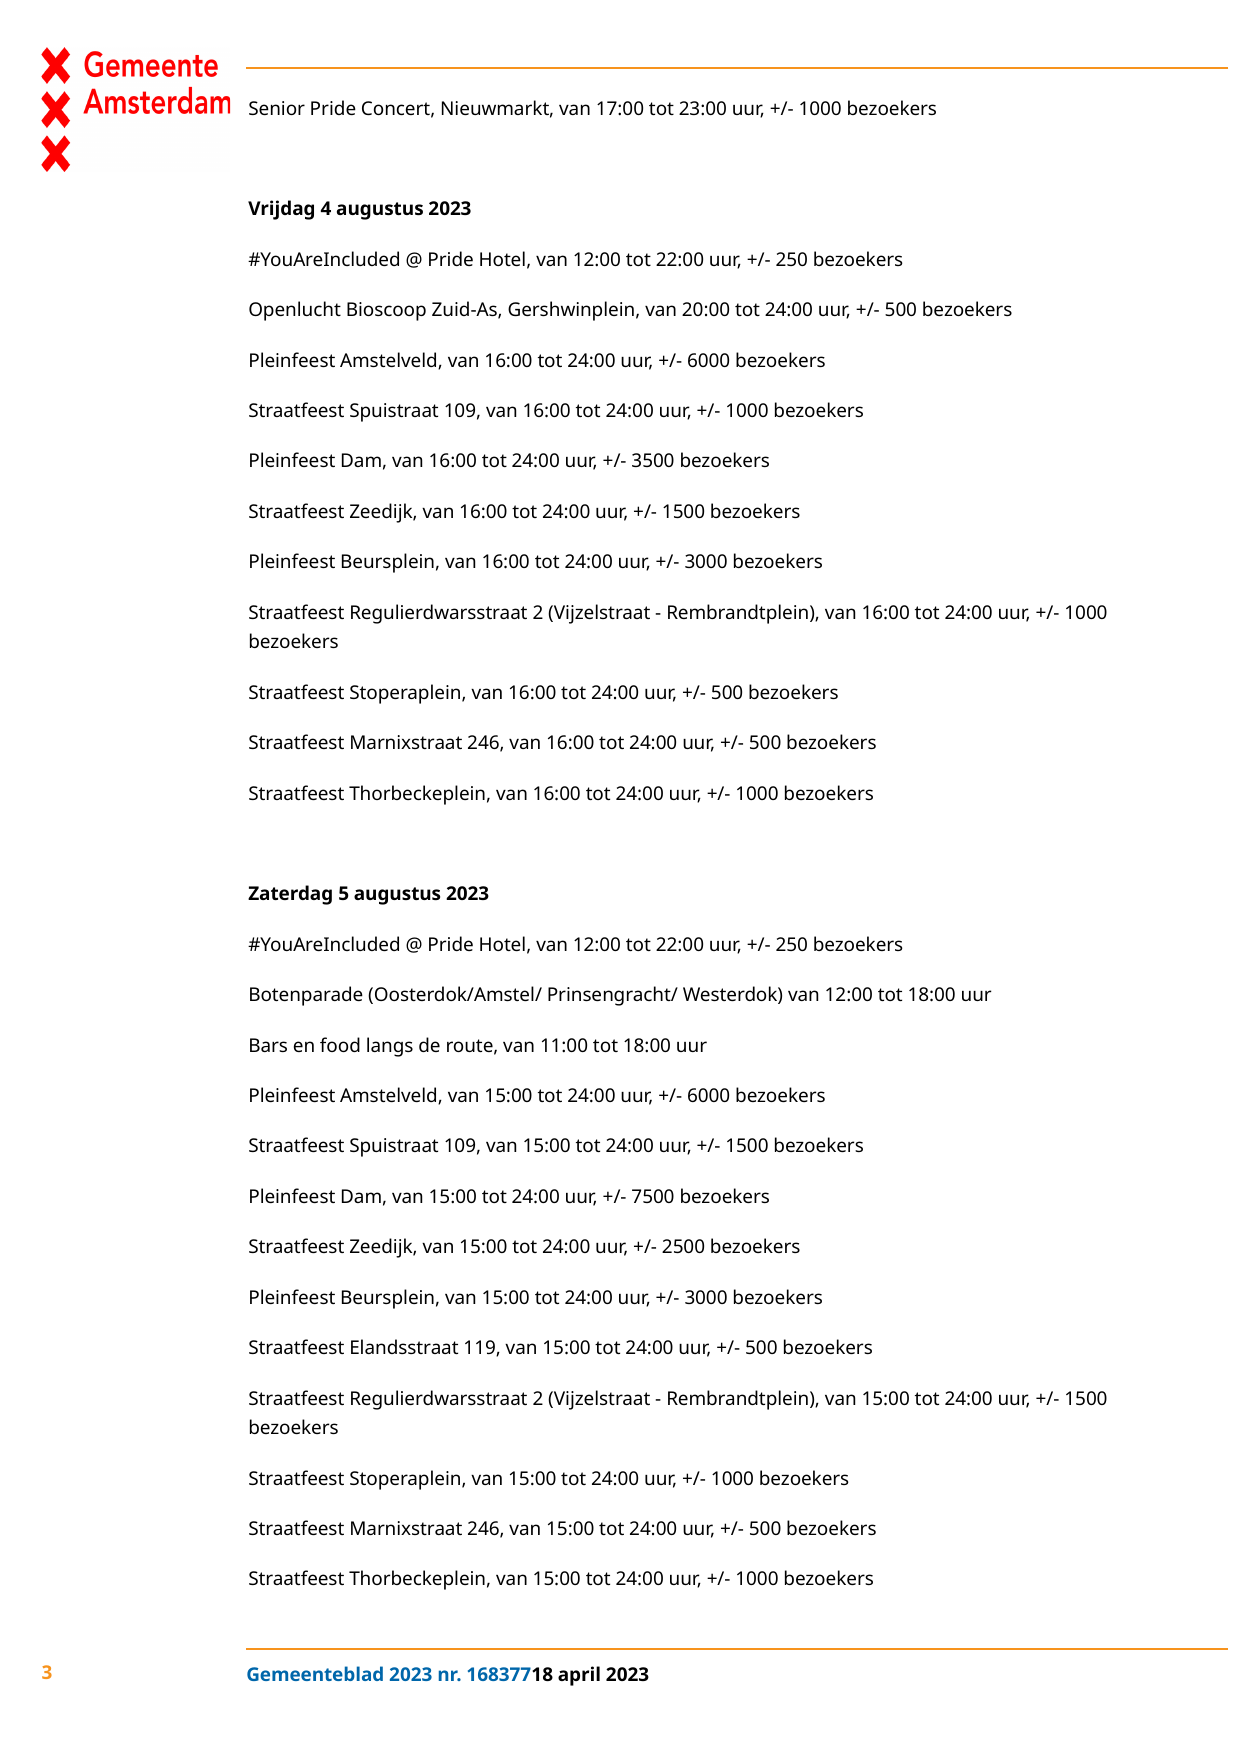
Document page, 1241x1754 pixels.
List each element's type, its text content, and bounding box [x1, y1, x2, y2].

text Pleinfeest Beursplein, van 16:00 tot 24:00 uur, +/- 3000 bezoekers [248, 548, 1152, 574]
text Straatfeest Spuistraat 109, van 15:00 tot 24:00 uur, +/- 1500 bezoekers [248, 1133, 1152, 1158]
text Straatfeest Regulierdwarsstraat 2 (Vijzelstraat - Rembrandtplein), van 15:00 tot 24:00 uur, +/- 1500 bezoekers [248, 1385, 1152, 1440]
text Zaterdag 5 augustus 2023 [248, 881, 1152, 906]
text Straatfeest Marnixstraat 246, van 15:00 tot 24:00 uur, +/- 500 bezoekers [248, 1515, 1152, 1541]
text Senior Pride Concert, Nieuwmarkt, van 17:00 tot 23:00 uur, +/- 1000 bezoekers [248, 95, 1152, 121]
text Straatfeest Marnixstraat 246, van 16:00 tot 24:00 uur, +/- 500 bezoekers [248, 729, 1152, 755]
text Straatfeest Stoperaplein, van 15:00 tot 24:00 uur, +/- 1000 bezoekers [248, 1465, 1152, 1491]
text Pleinfeest Dam, van 15:00 tot 24:00 uur, +/- 7500 bezoekers [248, 1183, 1152, 1209]
text Straatfeest Thorbeckeplein, van 16:00 tot 24:00 uur, +/- 1000 bezoekers [248, 780, 1152, 806]
text Botenparade (Oosterdok/Amstel/ Prinsengracht/ Westerdok) van 12:00 tot 18:00 uur [248, 981, 1152, 1007]
text Straatfeest Regulierdwarsstraat 2 (Vijzelstraat - Rembrandtplein), van 16:00 tot 24:00 uur, +/- 1000 bezoekers [248, 599, 1152, 654]
text Bars en food langs de route, van 11:00 tot 18:00 uur [248, 1032, 1152, 1058]
text Straatfeest Thorbeckeplein, van 15:00 tot 24:00 uur, +/- 1000 bezoekers [248, 1566, 1152, 1591]
text Vrijdag 4 augustus 2023 [248, 196, 1152, 221]
text Straatfeest Stoperaplein, van 16:00 tot 24:00 uur, +/- 500 bezoekers [248, 679, 1152, 705]
text Pleinfeest Amstelveld, van 16:00 tot 24:00 uur, +/- 6000 bezoekers [248, 347, 1152, 373]
text Straatfeest Elandsstraat 119, van 15:00 tot 24:00 uur, +/- 500 bezoekers [248, 1334, 1152, 1360]
text #YouAreIncluded @ Pride Hotel, van 12:00 tot 22:00 uur, +/- 250 bezoekers [248, 931, 1152, 957]
text Straatfeest Zeedijk, van 16:00 tot 24:00 uur, +/- 1500 bezoekers [248, 498, 1152, 524]
text Openlucht Bioscoop Zuid-As, Gershwinplein, van 20:00 tot 24:00 uur, +/- 500 bezoekers [248, 296, 1152, 322]
text Pleinfeest Amstelveld, van 15:00 tot 24:00 uur, +/- 6000 bezoekers [248, 1082, 1152, 1108]
text Straatfeest Zeedijk, van 15:00 tot 24:00 uur, +/- 2500 bezoekers [248, 1233, 1152, 1259]
text Pleinfeest Dam, van 16:00 tot 24:00 uur, +/- 3500 bezoekers [248, 448, 1152, 473]
text #YouAreIncluded @ Pride Hotel, van 12:00 tot 22:00 uur, +/- 250 bezoekers [248, 246, 1152, 272]
text Pleinfeest Beursplein, van 15:00 tot 24:00 uur, +/- 3000 bezoekers [248, 1284, 1152, 1310]
picture [41, 47, 231, 172]
text Straatfeest Spuistraat 109, van 16:00 tot 24:00 uur, +/- 1000 bezoekers [248, 397, 1152, 423]
